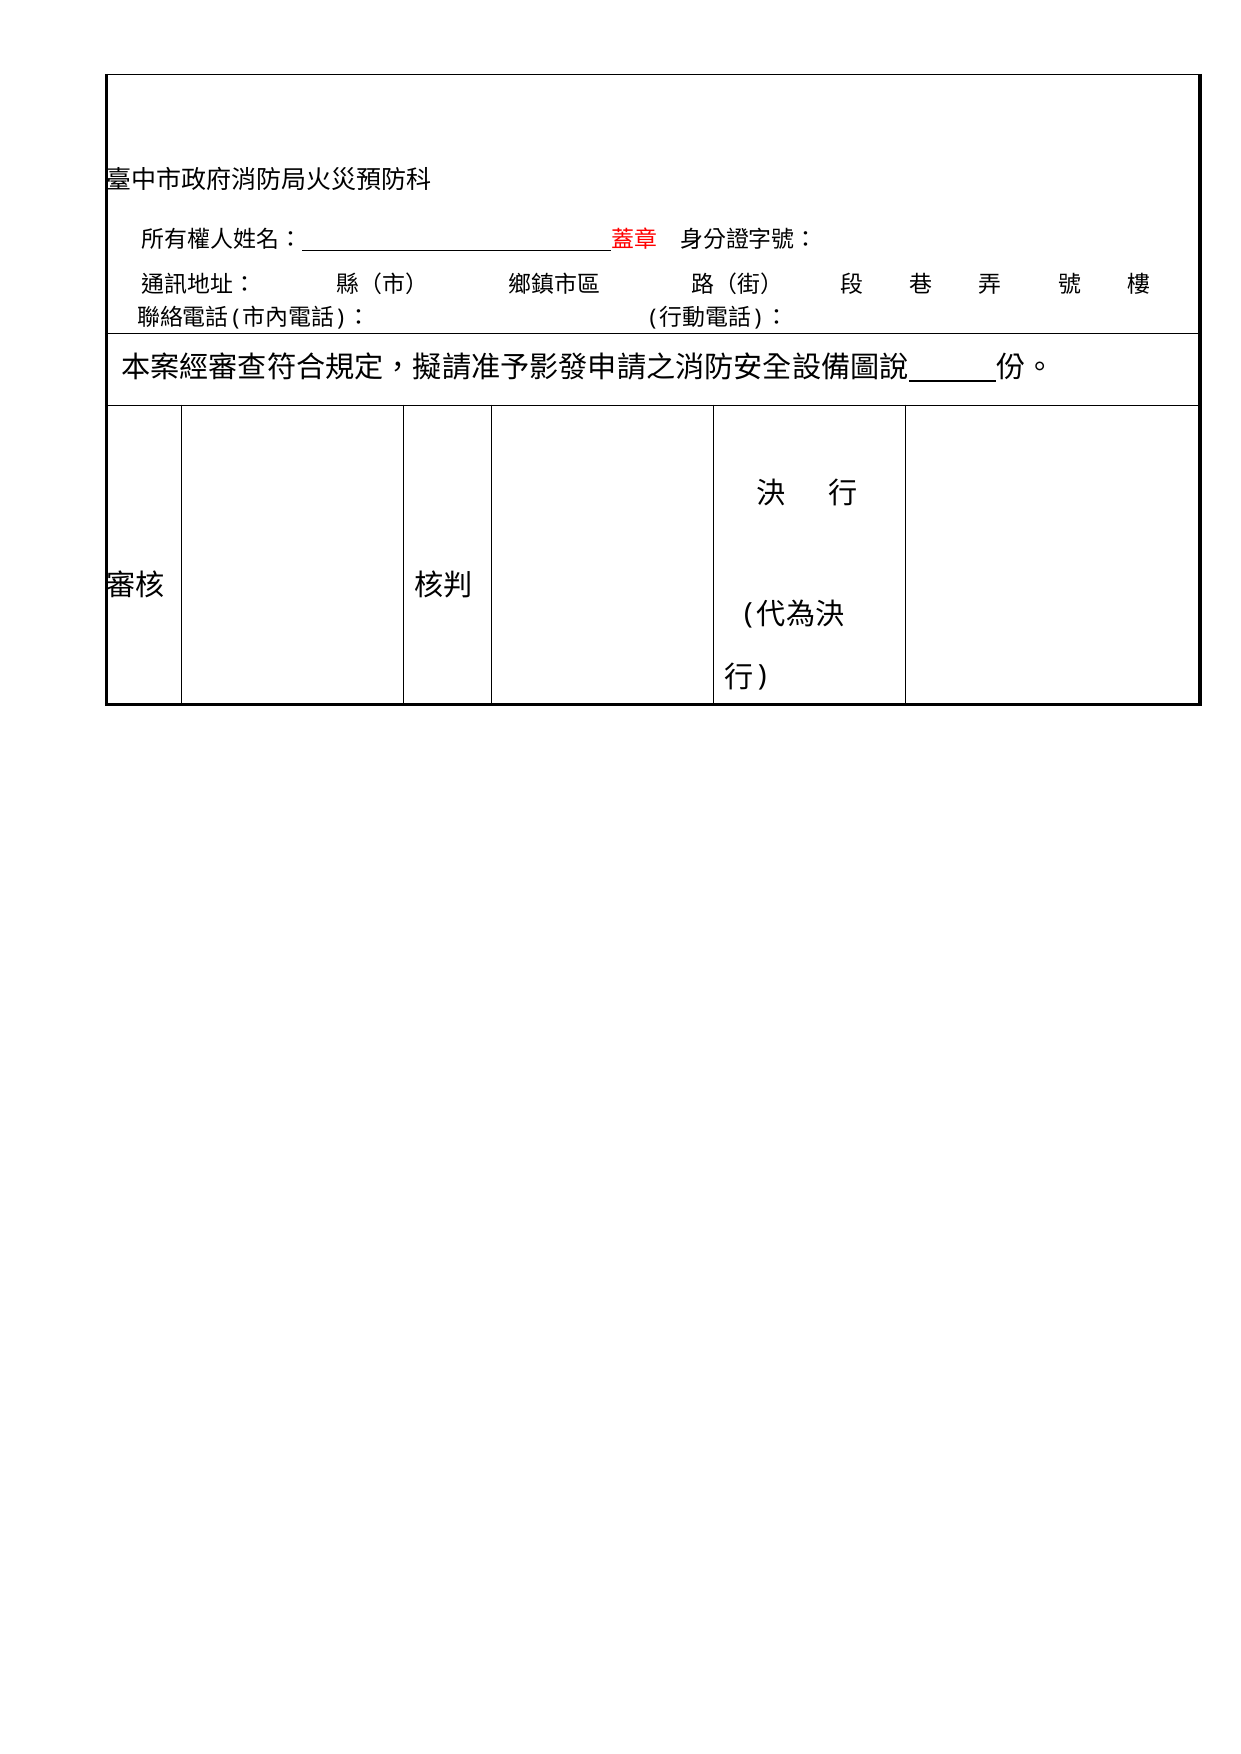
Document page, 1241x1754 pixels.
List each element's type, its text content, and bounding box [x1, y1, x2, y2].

table_cell 審核 [108, 406, 181, 703]
table_cell [182, 406, 403, 703]
table_cell 臺中市政府消防局火災預防科 所有權人姓名： 蓋章 身分證字號： 通訊地址： 縣（市） 鄉鎮市區 路（街） 段 巷 弄 號 樓 聯絡電話(市內電話)： (行動電話)： [108, 75, 1198, 333]
table_cell 決 行 (代為決行) [714, 406, 905, 703]
table_cell 本案經審查符合規定，擬請准予影發申請之消防安全設備圖說 份。 [108, 334, 1198, 404]
table_cell [906, 406, 1198, 703]
table_cell [492, 406, 713, 703]
table_cell 核判 [404, 406, 491, 703]
